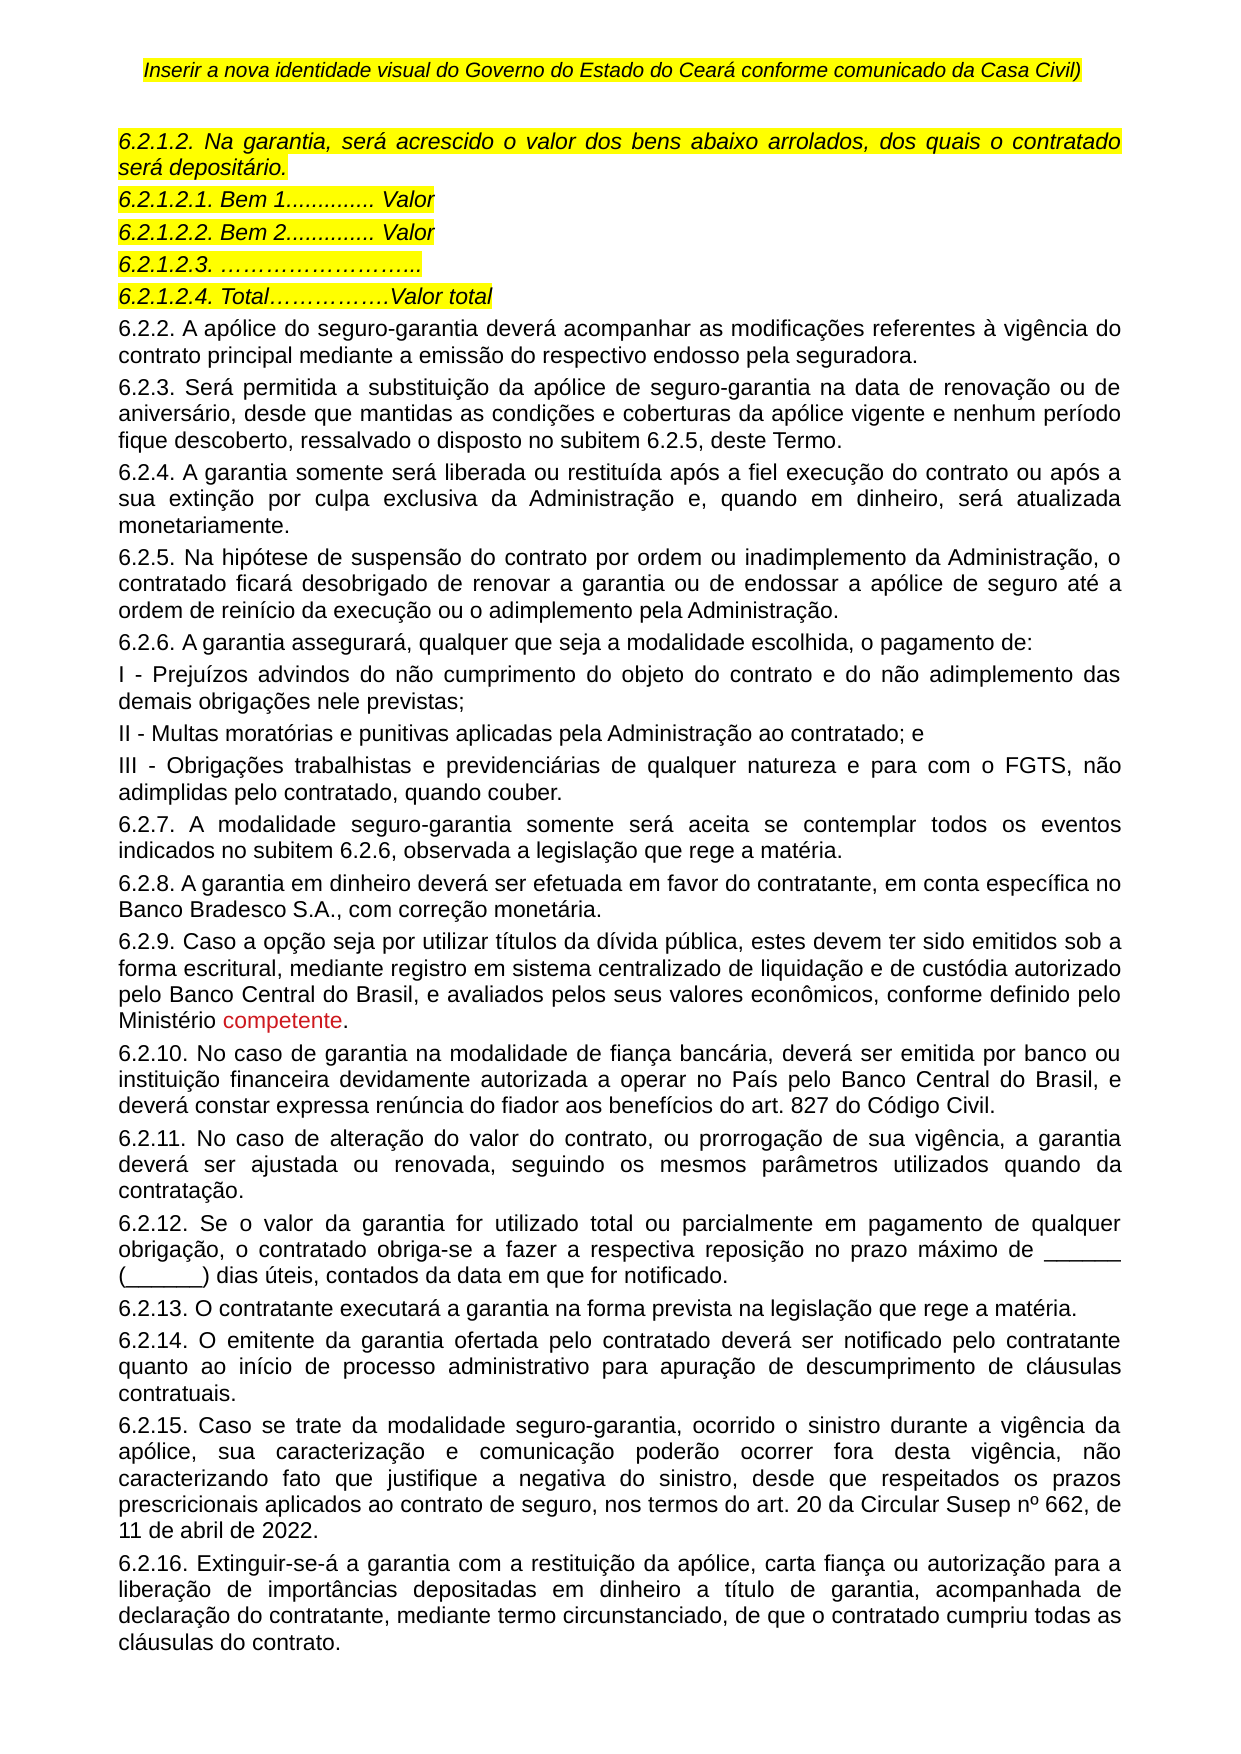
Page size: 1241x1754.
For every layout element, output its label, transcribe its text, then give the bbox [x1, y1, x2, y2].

text 6.2.16. Extinguir-se-á a garantia com a restituição da apólice, carta fiança ou autorização para a liberação de importâncias depositadas em dinheiro a título de garantia, acompanhada de declaração do contratante, mediante termo circunstanciado, de que o contratado cumpriu todas as cláusulas do contrato. [118, 1549, 1122, 1655]
text 6.2.2. A apólice do seguro-garantia deverá acompanhar as modificações referentes à vigência do contrato principal mediante a emissão do respectivo endosso pela seguradora. [118, 315, 1122, 368]
text II - Multas moratórias e punitivas aplicadas pela Administração ao contratado; e [118, 720, 1122, 746]
text 6.2.12. Se o valor da garantia for utilizado total ou parcialmente em pagamento de qualquer obrigação, o contratado obriga-se a fazer a respectiva reposição no prazo máximo de ______ (______) dias úteis, contados da data em que for notificado. [118, 1209, 1122, 1289]
text 6.2.1.2. Na garantia, será acrescido o valor dos bens abaixo arrolados, dos quais o contratado será depositário. [118, 128, 1122, 180]
text 6.2.10. No caso de garantia na modalidade de fiança bancária, deverá ser emitida por banco ou instituição financeira devidamente autorizada a operar no País pelo Banco Central do Brasil, e deverá constar expressa renúncia do fiador aos benefícios do art. 827 do Código Civil. [118, 1039, 1122, 1119]
text 6.2.3. Será permitida a substituição da apólice de seguro-garantia na data de renovação ou de aniversário, desde que mantidas as condições e coberturas da apólice vigente e nenhum período fique descoberto, ressalvado o disposto no subitem 6.2.5, deste Termo. [118, 374, 1122, 453]
text 6.2.5. Na hipótese de suspensão do contrato por ordem ou inadimplemento da Administração, o contratado ficará desobrigado de renovar a garantia ou de endossar a apólice de seguro até a ordem de reinício da execução ou o adimplemento pela Administração. [118, 544, 1122, 623]
text I - Prejuízos advindos do não cumprimento do objeto do contrato e do não adimplemento das demais obrigações nele previstas; [118, 661, 1122, 714]
text 6.2.1.2.3. ……………………... [118, 251, 1122, 277]
text 6.2.7. A modalidade seguro-garantia somente será aceita se contemplar todos os eventos indicados no subitem 6.2.6, observada a legislação que rege a matéria. [118, 811, 1122, 864]
text 6.2.15. Caso se trate da modalidade seguro-garantia, ocorrido o sinistro durante a vigência da apólice, sua caracterização e comunicação poderão ocorrer fora desta vigência, não caracterizando fato que justifique a negativa do sinistro, desde que respeitados os prazos prescricionais aplicados ao contrato de seguro, nos termos do art. 20 da Circular Susep nº 662, de 11 de abril de 2022. [118, 1412, 1122, 1544]
text 6.2.4. A garantia somente será liberada ou restituída após a fiel execução do contrato ou após a sua extinção por culpa exclusiva da Administração e, quando em dinheiro, será atualizada monetariamente. [118, 459, 1122, 538]
text 6.2.14. O emitente da garantia ofertada pelo contratado deverá ser notificado pelo contratante quanto ao início de processo administrativo para apuração de descumprimento de cláusulas contratuais. [118, 1327, 1122, 1406]
text 6.2.9. Caso a opção seja por utilizar títulos da dívida pública, estes devem ter sido emitidos sob a forma escritural, mediante registro em sistema centralizado de liquidação e de custódia autorizado pelo Banco Central do Brasil, e avaliados pelos seus valores econômicos, conforme definido pelo Ministério competente. [118, 928, 1122, 1034]
text III - Obrigações trabalhistas e previdenciárias de qualquer natureza e para com o FGTS, não adimplidas pelo contratado, quando couber. [118, 752, 1122, 805]
text 6.2.1.2.4. Total…………….Valor total [118, 283, 1122, 309]
text 6.2.6. A garantia assegurará, qualquer que seja a modalidade escolhida, o pagamento de: [118, 629, 1122, 655]
text 6.2.11. No caso de alteração do valor do contrato, ou prorrogação de sua vigência, a garantia deverá ser ajustada ou renovada, seguindo os mesmos parâmetros utilizados quando da contratação. [118, 1124, 1122, 1204]
text 6.2.13. O contratante executará a garantia na forma prevista na legislação que rege a matéria. [118, 1294, 1122, 1321]
text 6.2.1.2.2. Bem 2.............. Valor [118, 218, 1122, 245]
text 6.2.8. A garantia em dinheiro deverá ser efetuada em favor do contratante, em conta específica no Banco Bradesco S.A., com correção monetária. [118, 869, 1122, 922]
text 6.2.1.2.1. Bem 1.............. Valor [118, 186, 1122, 213]
